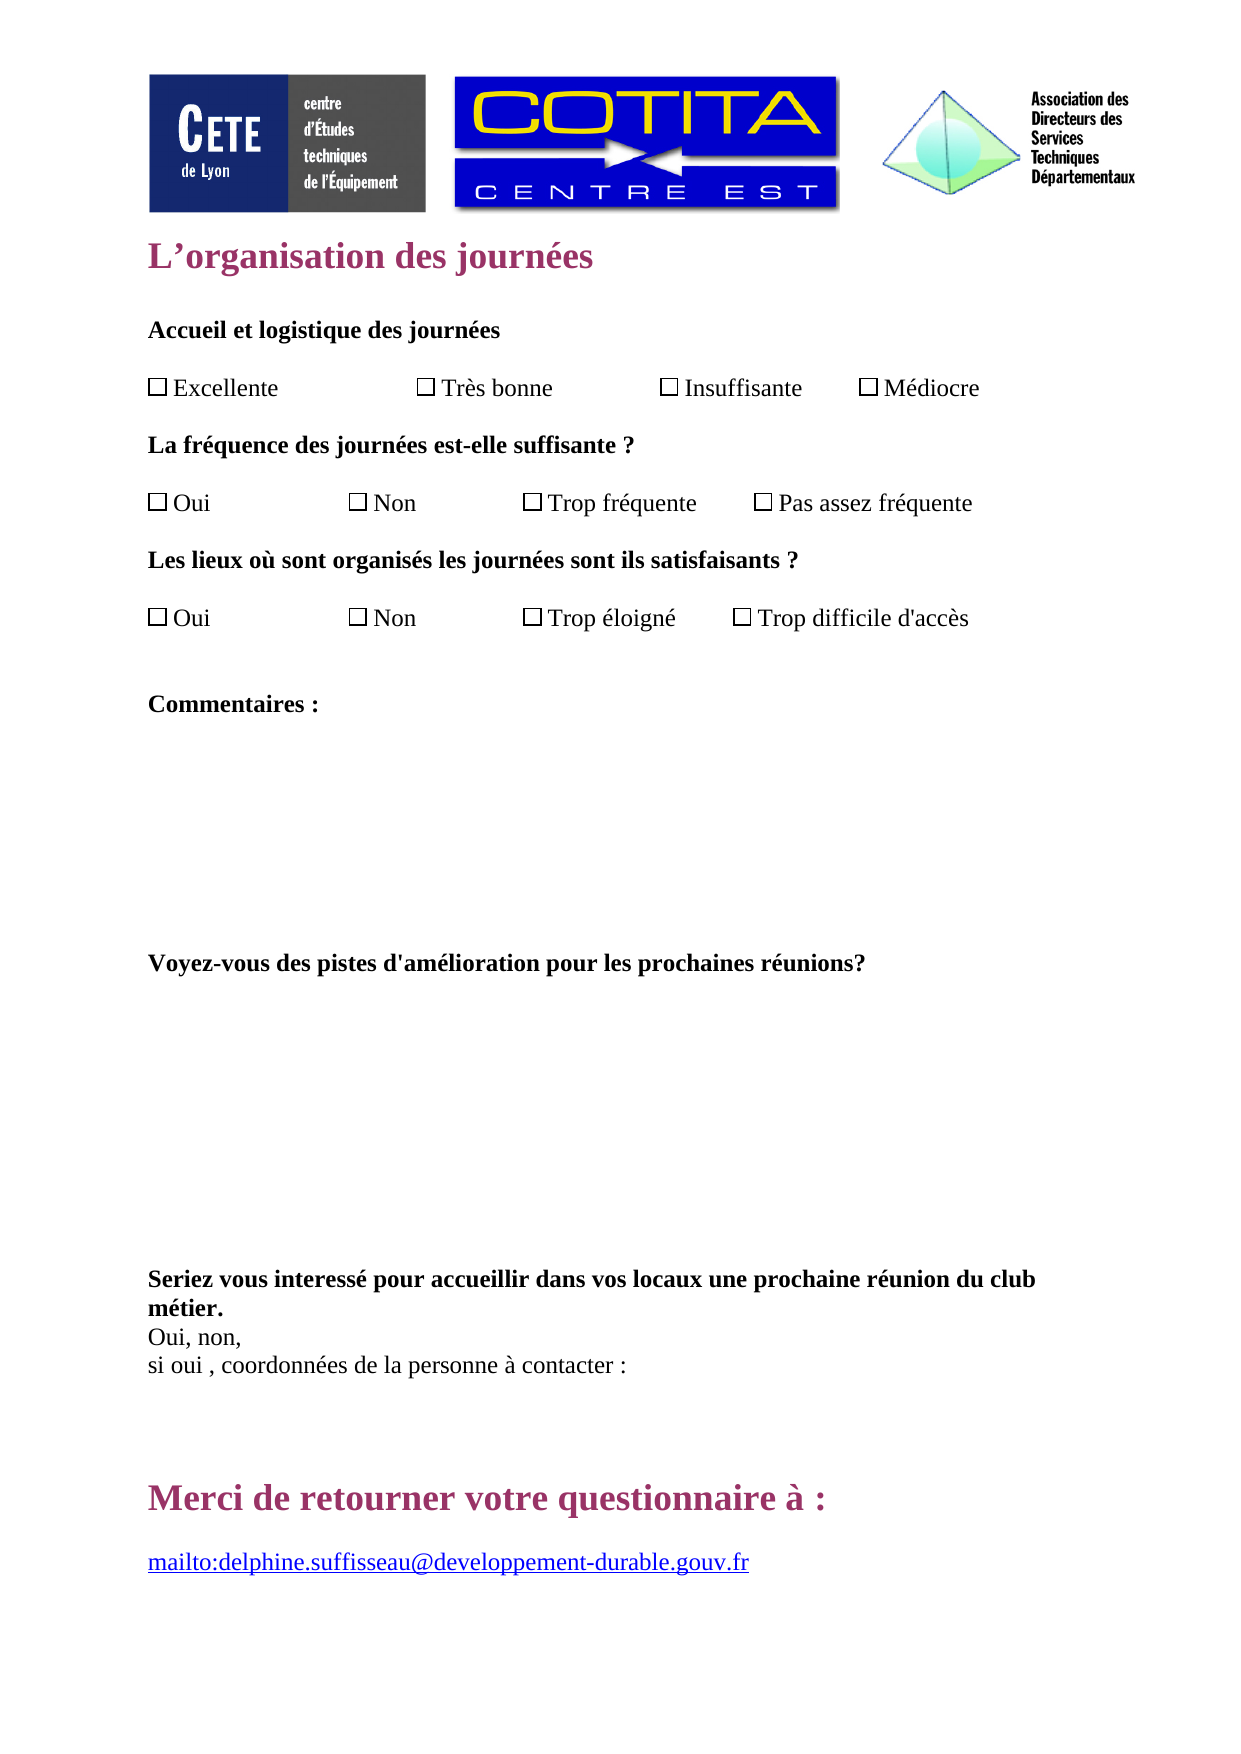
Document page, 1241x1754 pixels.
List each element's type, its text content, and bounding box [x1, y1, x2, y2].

text Oui Non Trop éloigné Trop difficile d'accès [148, 603, 1092, 632]
text Seriez vous interessé pour accueillir dans vos locaux une prochaine réunion du club métier. [148, 1264, 1092, 1322]
text Les lieux où sont organisés les journées sont ils satisfaisants ? [148, 545, 1092, 574]
text Commentaires : [148, 689, 1092, 718]
text Oui Non Trop fréquente Pas assez fréquente [148, 488, 1092, 517]
text Excellente Très bonne Insuffisante Médiocre [148, 373, 1092, 402]
text mailto:delphine.suffisseau@developpement-durable.gouv.fr [148, 1547, 1092, 1576]
text si oui , coordonnées de la personne à contacter : [148, 1350, 1092, 1379]
subtitle Accueil et logistique des journées [148, 315, 1092, 344]
picture [149, 74, 426, 213]
picture [858, 74, 1159, 205]
subtitle L’organisation des journées [148, 234, 1092, 277]
text La fréquence des journées est-elle suffisante ? [148, 430, 1092, 459]
text Merci de retourner votre questionnaire à : [148, 1475, 1092, 1518]
text Oui, non, [148, 1322, 1092, 1350]
text Voyez-vous des pistes d'amélioration pour les prochaines réunions? [148, 948, 1092, 977]
picture [449, 74, 840, 214]
